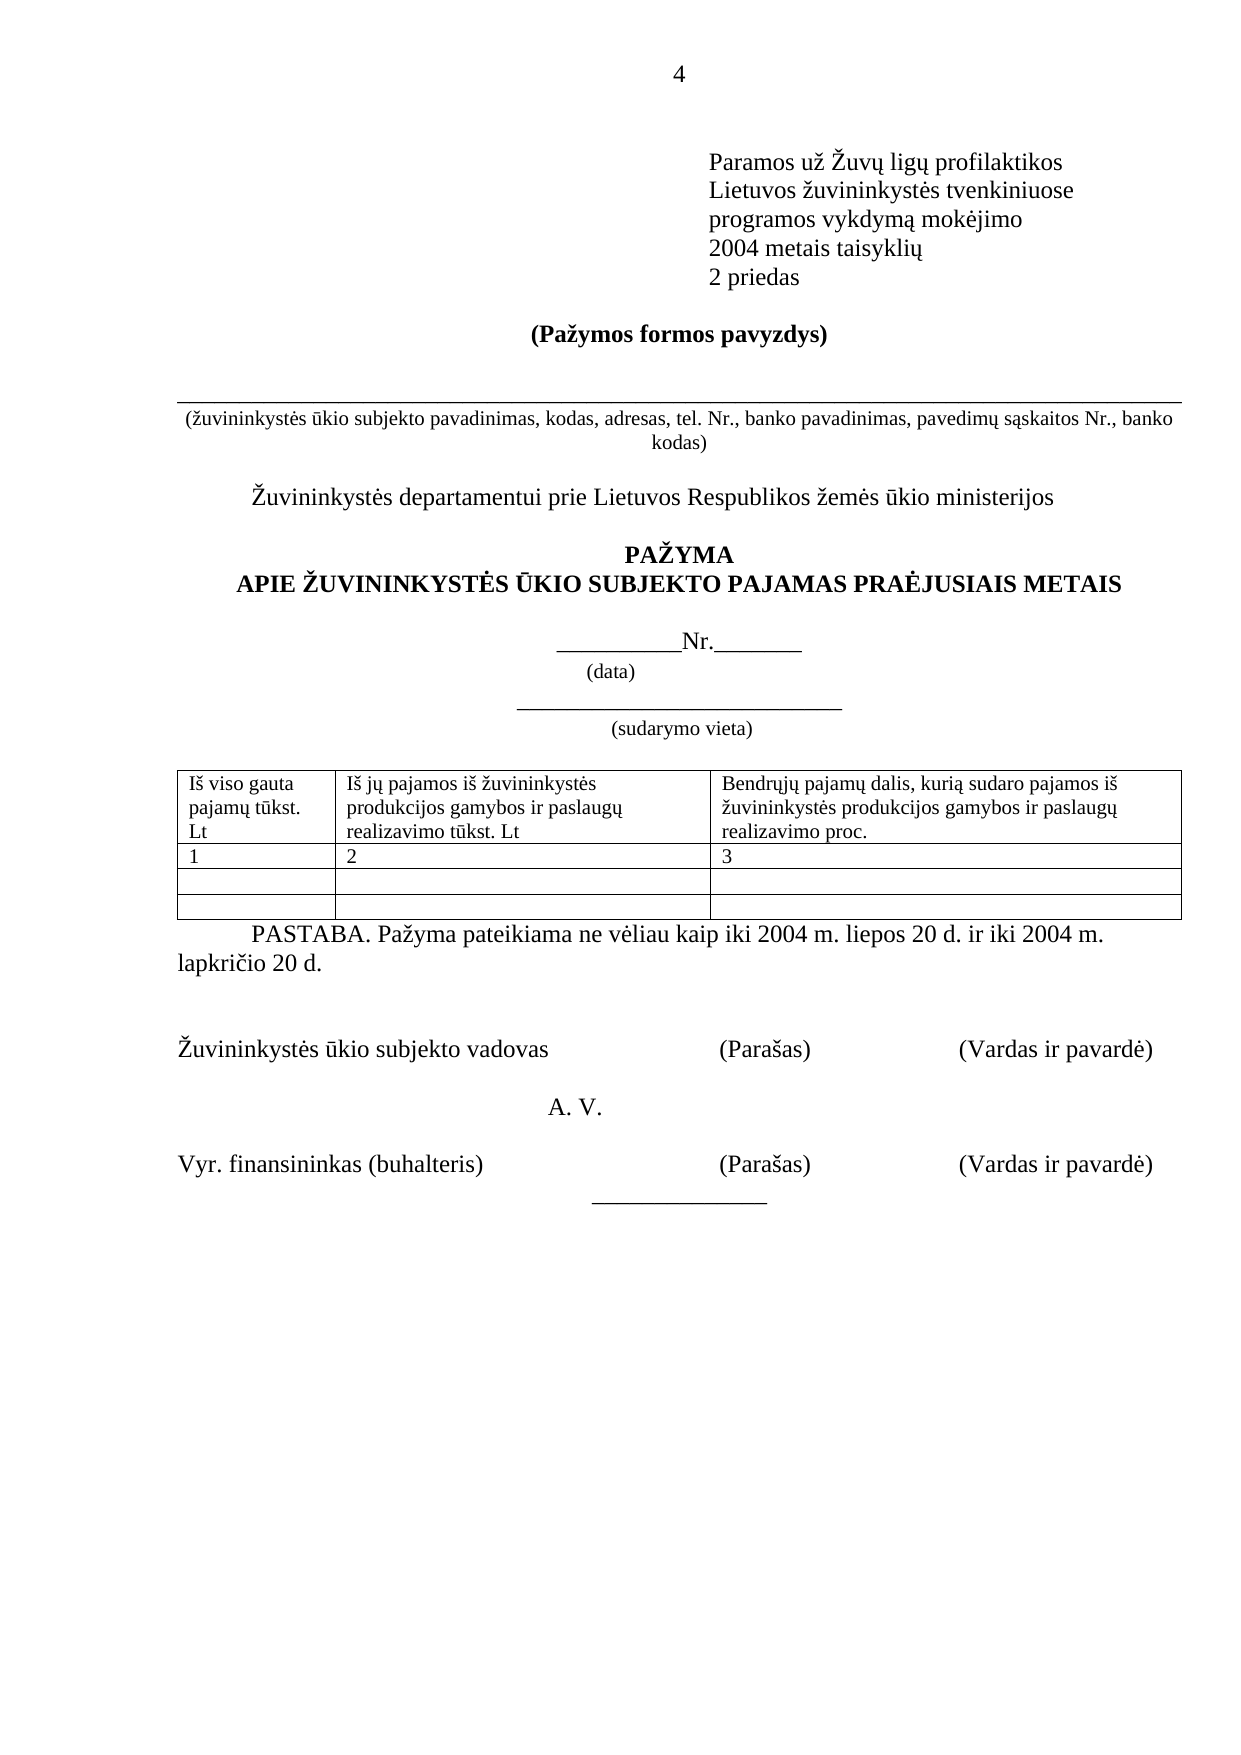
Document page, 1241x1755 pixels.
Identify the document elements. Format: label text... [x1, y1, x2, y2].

text (žuvininkystės ūkio subjekto pavadinimas, kodas, adresas, tel. Nr., banko pavadinimas, pavedimų sąskaitos Nr., banko kodas) [177, 406, 1181, 454]
text programos vykdymą mokėjimo [177, 204, 1181, 233]
table_cell [336, 869, 710, 893]
text 2 priedas [177, 262, 1181, 291]
text Lietuvos žuvininkystės tvenkiniuose [177, 176, 1181, 204]
table_cell [178, 869, 335, 893]
table_cell [178, 895, 335, 918]
text A. V. [177, 1092, 1181, 1121]
text APIE ŽUVININKYSTĖS ŪKIO SUBJEKTO PAJAMAS PRAĖJUSIAIS METAIS [177, 569, 1181, 597]
table_cell 2 [336, 844, 710, 868]
text 2004 metais taisyklių [177, 233, 1181, 262]
table_header Bendrųjų pajamų dalis, kurią sudaro pajamos iš žuvininkystės produkcijos gamybos ir paslaugų realizavimo proc. [711, 771, 1181, 843]
text (Pažymos formos pavyzdys) [177, 319, 1181, 348]
text Vyr. finansininkas (buhalteris) (Parašas) (Vardas ir pavardė) [177, 1149, 1181, 1178]
table_cell [336, 895, 710, 918]
table_cell 3 [711, 844, 1181, 868]
table_header Iš jų pajamos iš žuvininkystės produkcijos gamybos ir paslaugų realizavimo tūkst. Lt [336, 771, 710, 843]
table_cell 1 [178, 844, 335, 868]
text Žuvininkystės departamentui prie Lietuvos Respublikos žemės ūkio ministerijos [177, 482, 1181, 511]
text Žuvininkystės ūkio subjekto vadovas (Parašas) (Vardas ir pavardė) [177, 1034, 1181, 1063]
table_cell [711, 895, 1181, 918]
text __________________________ [177, 684, 1181, 712]
table_header Iš viso gauta pajamų tūkst. Lt [178, 771, 335, 843]
text __________Nr._______ [177, 626, 1181, 655]
table_cell [711, 869, 1181, 893]
text (sudarymo vieta) [177, 712, 1181, 741]
text ______________ [177, 1178, 1181, 1207]
text PAŽYMA [177, 540, 1181, 569]
text PASTABA. Pažyma pateikiama ne vėliau kaip iki 2004 m. liepos 20 d. ir iki 2004 m. lapkričio 20 d. [177, 920, 1181, 977]
text (data) [177, 655, 1181, 684]
text Paramos už Žuvų ligų profilaktikos [177, 147, 1181, 176]
